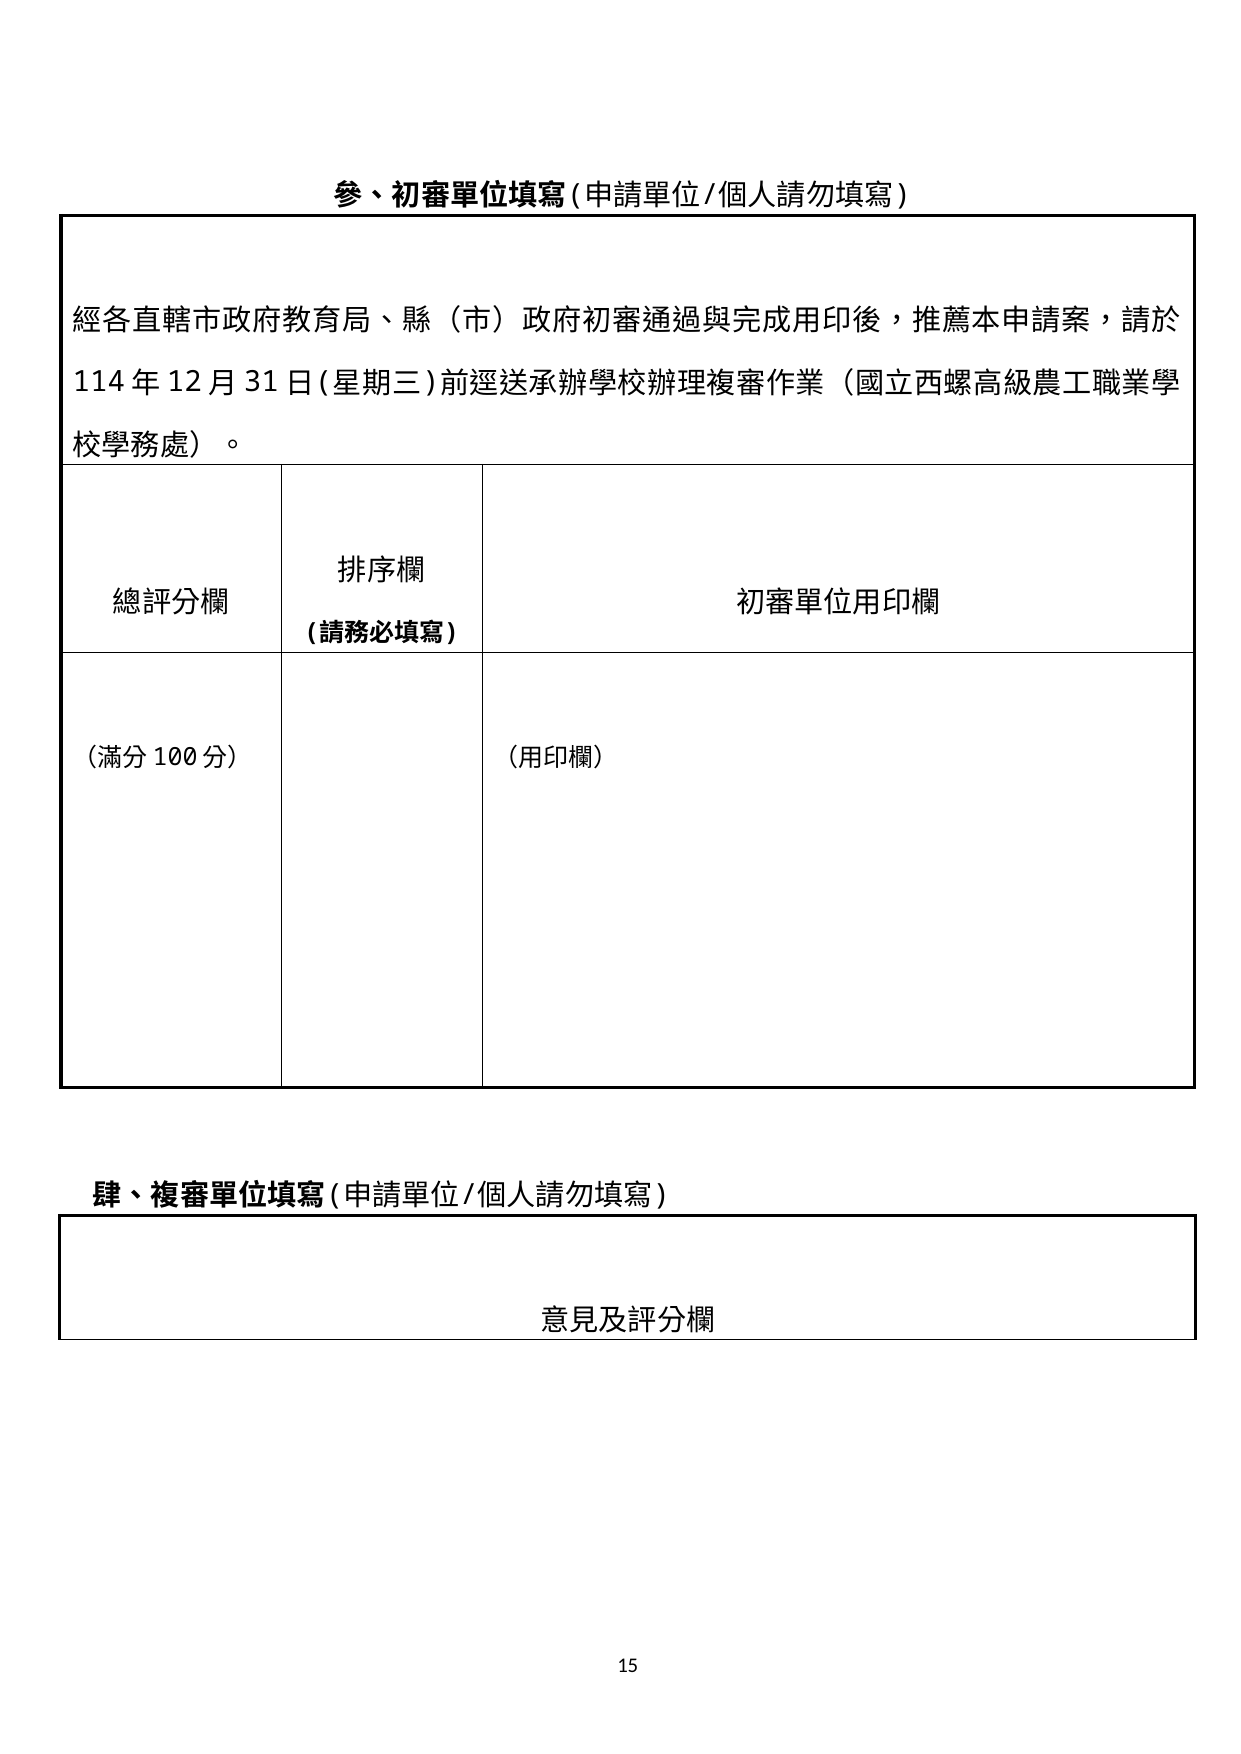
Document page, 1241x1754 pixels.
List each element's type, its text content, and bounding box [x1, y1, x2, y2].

table_cell （用印欄） [483, 653, 1193, 1086]
text 參、初審單位填寫(申請單位/個人請勿填寫) [92, 151, 1152, 214]
table_header 經各直轄市政府教育局、縣（市）政府初審通過與完成用印後，推薦本申請案，請於114年12月31日(星期三)前逕送承辦學校辦理複審作業（國立西螺高級農工職業學校學務處）。 [63, 217, 1193, 464]
table_cell 排序欄 (請務必填寫) [282, 465, 482, 651]
table_cell [282, 653, 482, 1086]
table_cell （滿分100分） [63, 653, 281, 1086]
text 肆、複審單位填寫(申請單位/個人請勿填寫) [92, 1151, 1152, 1214]
table_header 意見及評分欄 [61, 1217, 1194, 1339]
table_cell 總評分欄 [63, 465, 281, 651]
table_cell 初審單位用印欄 [483, 465, 1193, 651]
